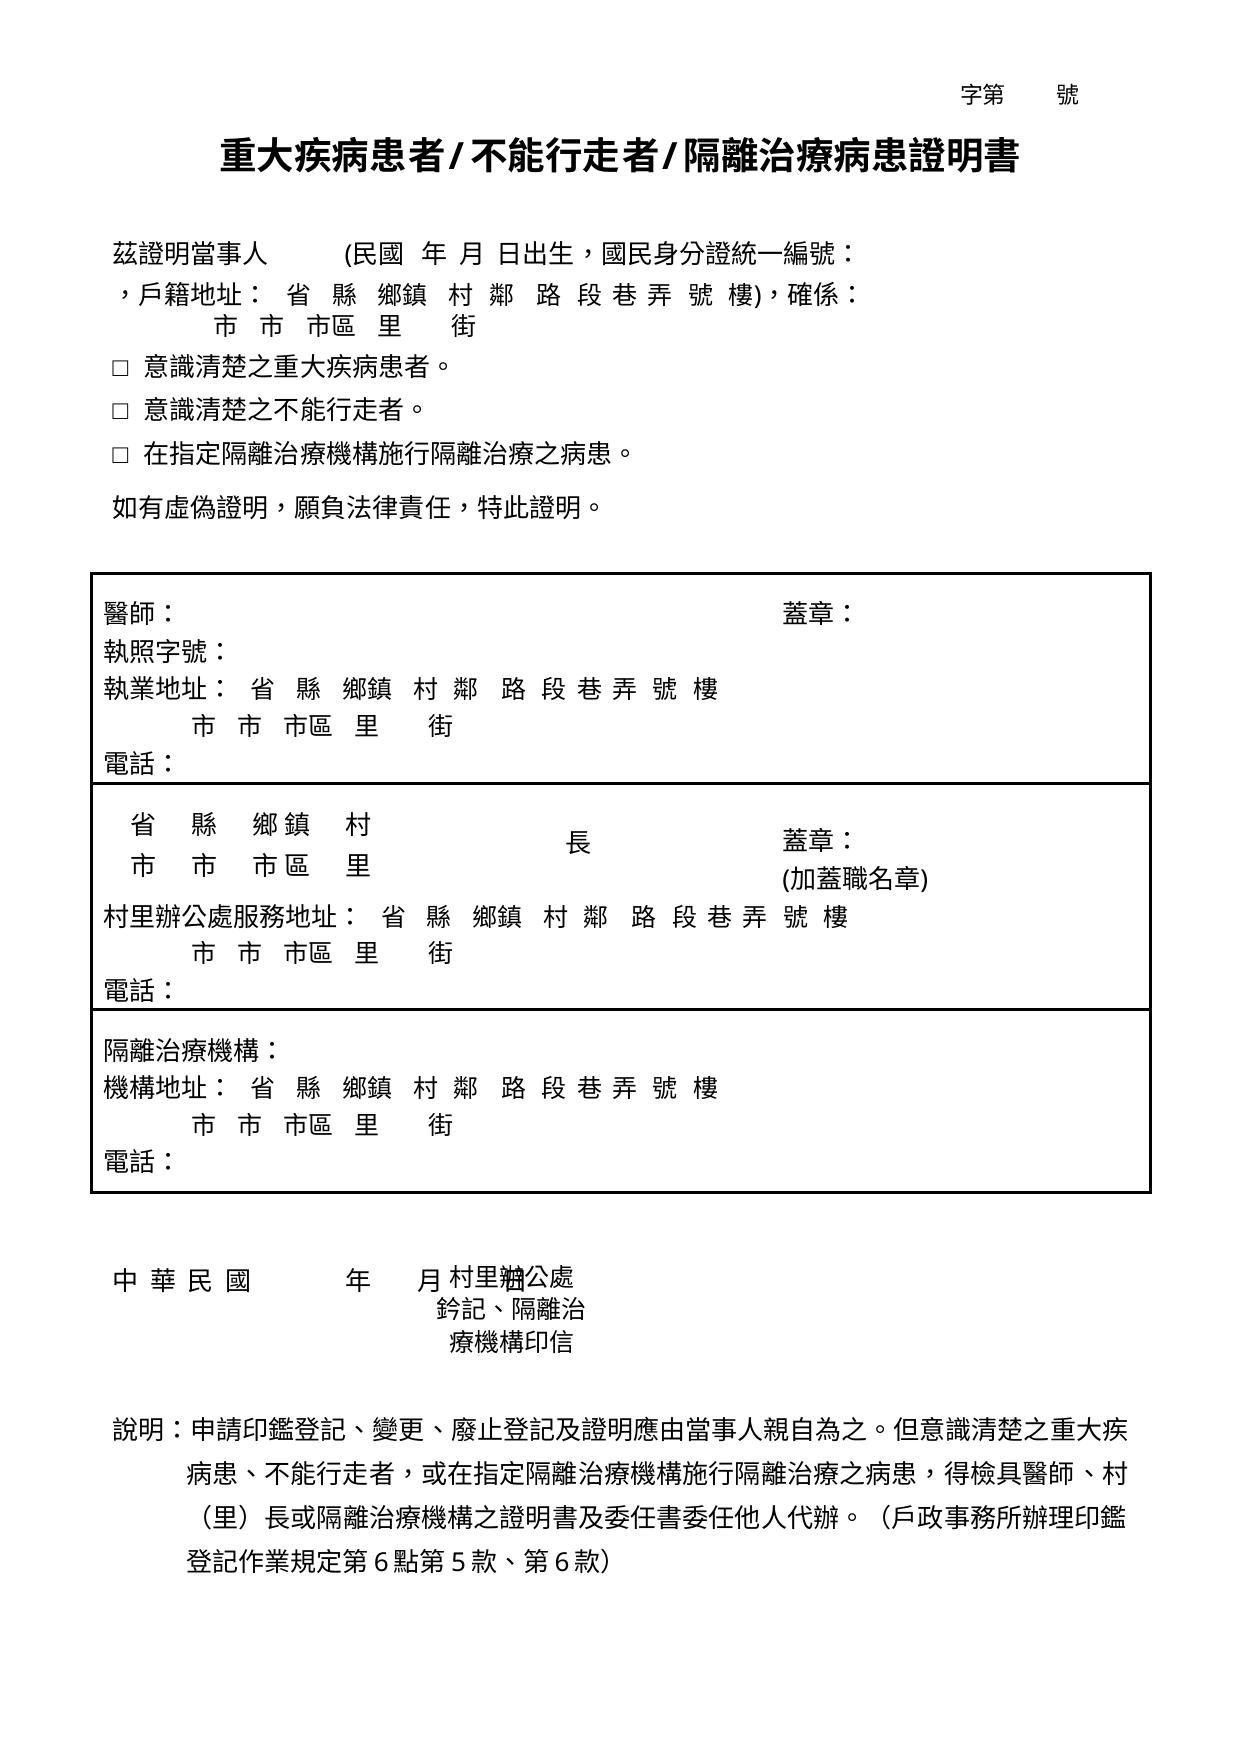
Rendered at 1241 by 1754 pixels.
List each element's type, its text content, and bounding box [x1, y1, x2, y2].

text □ 意識清楚之不能行走者。 [112, 385, 1128, 428]
table_cell 機構地址： 省 縣 鄉鎮 村 鄰 路 段 巷 弄 號 樓 市 市 市區 里 街 電話： [93, 1068, 1149, 1191]
text □ 在指定隔離治療機構施行隔離治療之病患。 [112, 428, 1128, 472]
table_cell 蓋章： (加蓋職名章) [771, 785, 1149, 896]
table_header 醫師： [93, 575, 771, 631]
text ，戶籍地址： 省 縣 鄉鎮 村 鄰 路 段 巷 弄 號 樓)，確係： [112, 274, 1128, 312]
text 字第 號 [892, 80, 1080, 109]
text □ 意識清楚之重大疾病患者。 [112, 341, 1128, 385]
table_cell [771, 1011, 1149, 1068]
table_cell 隔離治療機構： [93, 1011, 771, 1068]
text 如有虛偽證明，願負法律責任，特此證明。 [112, 472, 1128, 528]
text 茲證明當事人 (民國 年 月 日出生，國民身分證統一編號： [112, 218, 1128, 274]
table_cell 長 [554, 785, 771, 896]
text 說明：申請印鑑登記、變更、廢止登記及證明應由當事人親自為之。但意識清楚之重大疾病患、不能行走者，或在指定隔離治療機構施行隔離治療之病患，得檢具醫師、村（里）長或隔離治療機構之證明書及委任書委任他人代辦。（戶政事務所辦理印鑑登記作業規定第6點第5款、第6款） [112, 1405, 1128, 1580]
table_header 蓋章： [771, 575, 1149, 631]
table_cell 市 市 市 區 里 [93, 842, 554, 896]
text 重大疾病患者/不能行走者/隔離治療病患證明書 [112, 126, 1128, 181]
table_cell 村里辦公處服務地址： 省 縣 鄉鎮 村 鄰 路 段 巷 弄 號 樓 市 市 市區 里 街 電話： [93, 896, 1149, 1008]
text [877, 51, 1095, 117]
text 中 華 民 國 年 月 日 [112, 1260, 1128, 1298]
table_cell 省 縣 鄉 鎮 村 [93, 785, 554, 842]
text 市 市 市區 里 街 [112, 312, 1128, 341]
table_cell 執照字號： 執業地址： 省 縣 鄉鎮 村 鄰 路 段 巷 弄 號 樓 市 市 市區 里 街 電話： [93, 631, 1149, 782]
